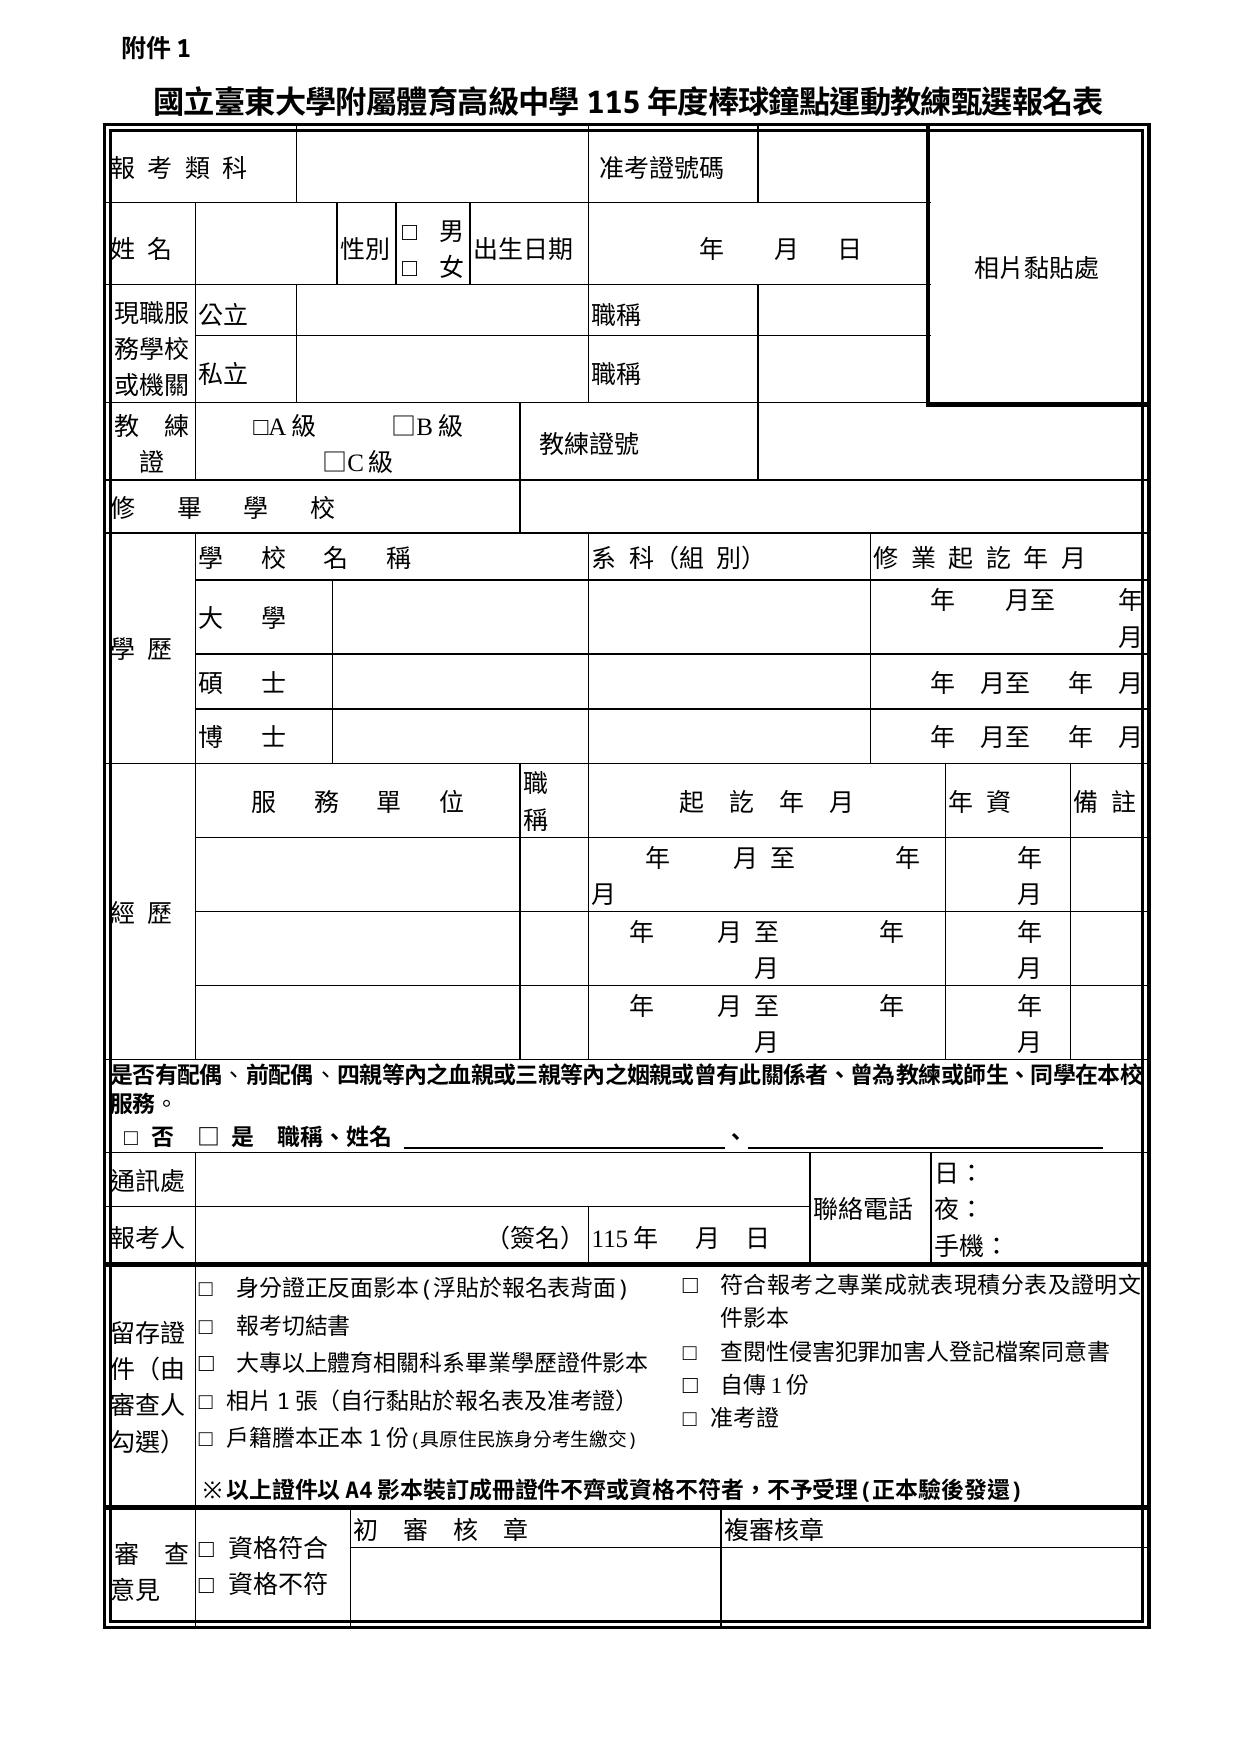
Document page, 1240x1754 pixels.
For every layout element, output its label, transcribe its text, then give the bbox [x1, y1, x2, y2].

table_cell 日： 夜： 手機： [932, 1153, 1141, 1262]
table_cell 報考人 [112, 1207, 195, 1262]
table_cell 年 月至 年 月 [871, 581, 1141, 653]
table_cell 備 註 [1071, 764, 1141, 836]
table_cell [722, 1548, 1141, 1619]
table_cell [759, 403, 1141, 479]
table_cell [196, 1153, 809, 1206]
table_cell [333, 581, 588, 653]
text 附件1 [121, 28, 201, 65]
table_cell [521, 481, 1141, 532]
table_cell 符合報考之專業成就表現積分表及證明文件影本 查閱性侵害犯罪加害人登記檔案同意書 自傳1份 □ 准考證 [680, 1267, 1141, 1467]
table_cell 年 資 [946, 764, 1070, 836]
table_cell [297, 285, 588, 334]
table_header 相片黏貼處 [930, 126, 1146, 402]
table_cell 教 練證 [112, 403, 195, 479]
table_cell 職稱 [589, 285, 757, 334]
table_cell （簽名） [196, 1207, 588, 1262]
table_header 報 考 類 科 [107, 126, 296, 202]
table_cell [521, 912, 588, 984]
table_cell 服 務 單 位 [196, 764, 519, 836]
table_cell 教練證號 [521, 403, 757, 479]
table_cell 是否有配偶、前配偶、四親等內之血親或三親等內之姻親或曾有此關係者、曾為教練或師生、同學在本校服務。 □ 否 □ 是 職稱、姓名 、 [112, 1060, 1141, 1152]
table_cell 修畢學校 [112, 481, 519, 532]
table_cell [759, 336, 926, 402]
table_cell [333, 655, 588, 708]
table_cell 碩 士 [196, 655, 332, 708]
table_cell 大 學 [196, 581, 332, 653]
table_cell 年 月至 年 月 [871, 710, 1141, 762]
table_cell [351, 1548, 720, 1619]
table_cell 職稱 [589, 336, 757, 402]
table_cell [196, 912, 519, 984]
table_cell 公立 [196, 285, 296, 334]
table_header [297, 132, 588, 202]
table_cell 學 校 名 稱 [196, 534, 588, 579]
table_cell [1071, 912, 1141, 984]
table_cell 年 月 至 年 月 [589, 912, 945, 984]
table_cell ※以上證件以A4影本裝訂成冊證件不齊或資格不符者，不予受理(正本驗後發還) [196, 1467, 1141, 1505]
table_cell 年 月 [946, 986, 1070, 1059]
table_cell 職 稱 [521, 764, 588, 836]
table_cell 聯絡電話 [811, 1153, 930, 1262]
text 國立臺東大學附屬體育高級中學115年度棒球鐘點運動教練甄選報名表 [106, 21, 1152, 123]
table_cell [297, 336, 588, 402]
table_cell 起 訖 年 月 [589, 764, 945, 836]
table_cell 姓 名 [112, 203, 195, 284]
table_cell [521, 986, 588, 1059]
table_cell [589, 710, 870, 762]
table_cell 年 月 [946, 912, 1070, 984]
table_cell 年 月 日 [589, 203, 926, 284]
table_cell 年 月 至 年 月 [589, 838, 945, 911]
table_cell [759, 285, 926, 334]
table_cell □A級 □B級 □C級 [196, 403, 519, 479]
table_cell 學 歷 [112, 534, 195, 762]
table_cell [196, 838, 519, 911]
table_cell [1071, 986, 1141, 1059]
table_cell [196, 986, 519, 1059]
table_cell 修 業 起 訖 年 月 [871, 534, 1141, 579]
table_cell 通訊處 [112, 1153, 195, 1206]
table_cell 年 月 至 年 月 [589, 986, 945, 1059]
table_cell 年 月至 年 月 [871, 655, 1141, 708]
table_cell 複審核章 [722, 1510, 1141, 1547]
table_cell 性別 [338, 203, 395, 284]
table_header 准考證號碼 [589, 132, 757, 202]
table_cell 博 士 [196, 710, 332, 762]
table_cell 現職服務學校或機關 [112, 285, 195, 402]
table_cell □ 資格符合 □ 資格不符 [196, 1510, 350, 1619]
table_cell 經 歷 [112, 764, 195, 1059]
table_cell 115年 月 日 [589, 1207, 809, 1262]
table_cell [333, 710, 588, 762]
table_cell 私立 [196, 336, 296, 402]
table_cell [589, 655, 870, 708]
table_cell 系 科（組 別） [589, 534, 870, 579]
table_cell 身分證正反面影本(浮貼於報名表背面) 報考切結書 大專以上體育相關科系畢業學歷證件影本 □ 相片1張（自行黏貼於報名表及准考證） □ 戶籍謄本正本1份(具原住民族身分考生繳交) [196, 1267, 680, 1467]
table_cell [521, 838, 588, 911]
table_cell 初 審 核 章 [351, 1510, 720, 1547]
table_cell 留存證件（由審查人勾選） [112, 1267, 195, 1505]
table_header [759, 132, 926, 202]
table_cell 年 月 [946, 838, 1070, 911]
table_cell [196, 203, 336, 284]
table_cell 出生日期 [471, 203, 588, 284]
table_cell 審 查 意見 [112, 1510, 195, 1619]
table_cell [1071, 838, 1141, 911]
table_cell 男 女 [397, 203, 469, 284]
table_cell [589, 581, 870, 653]
